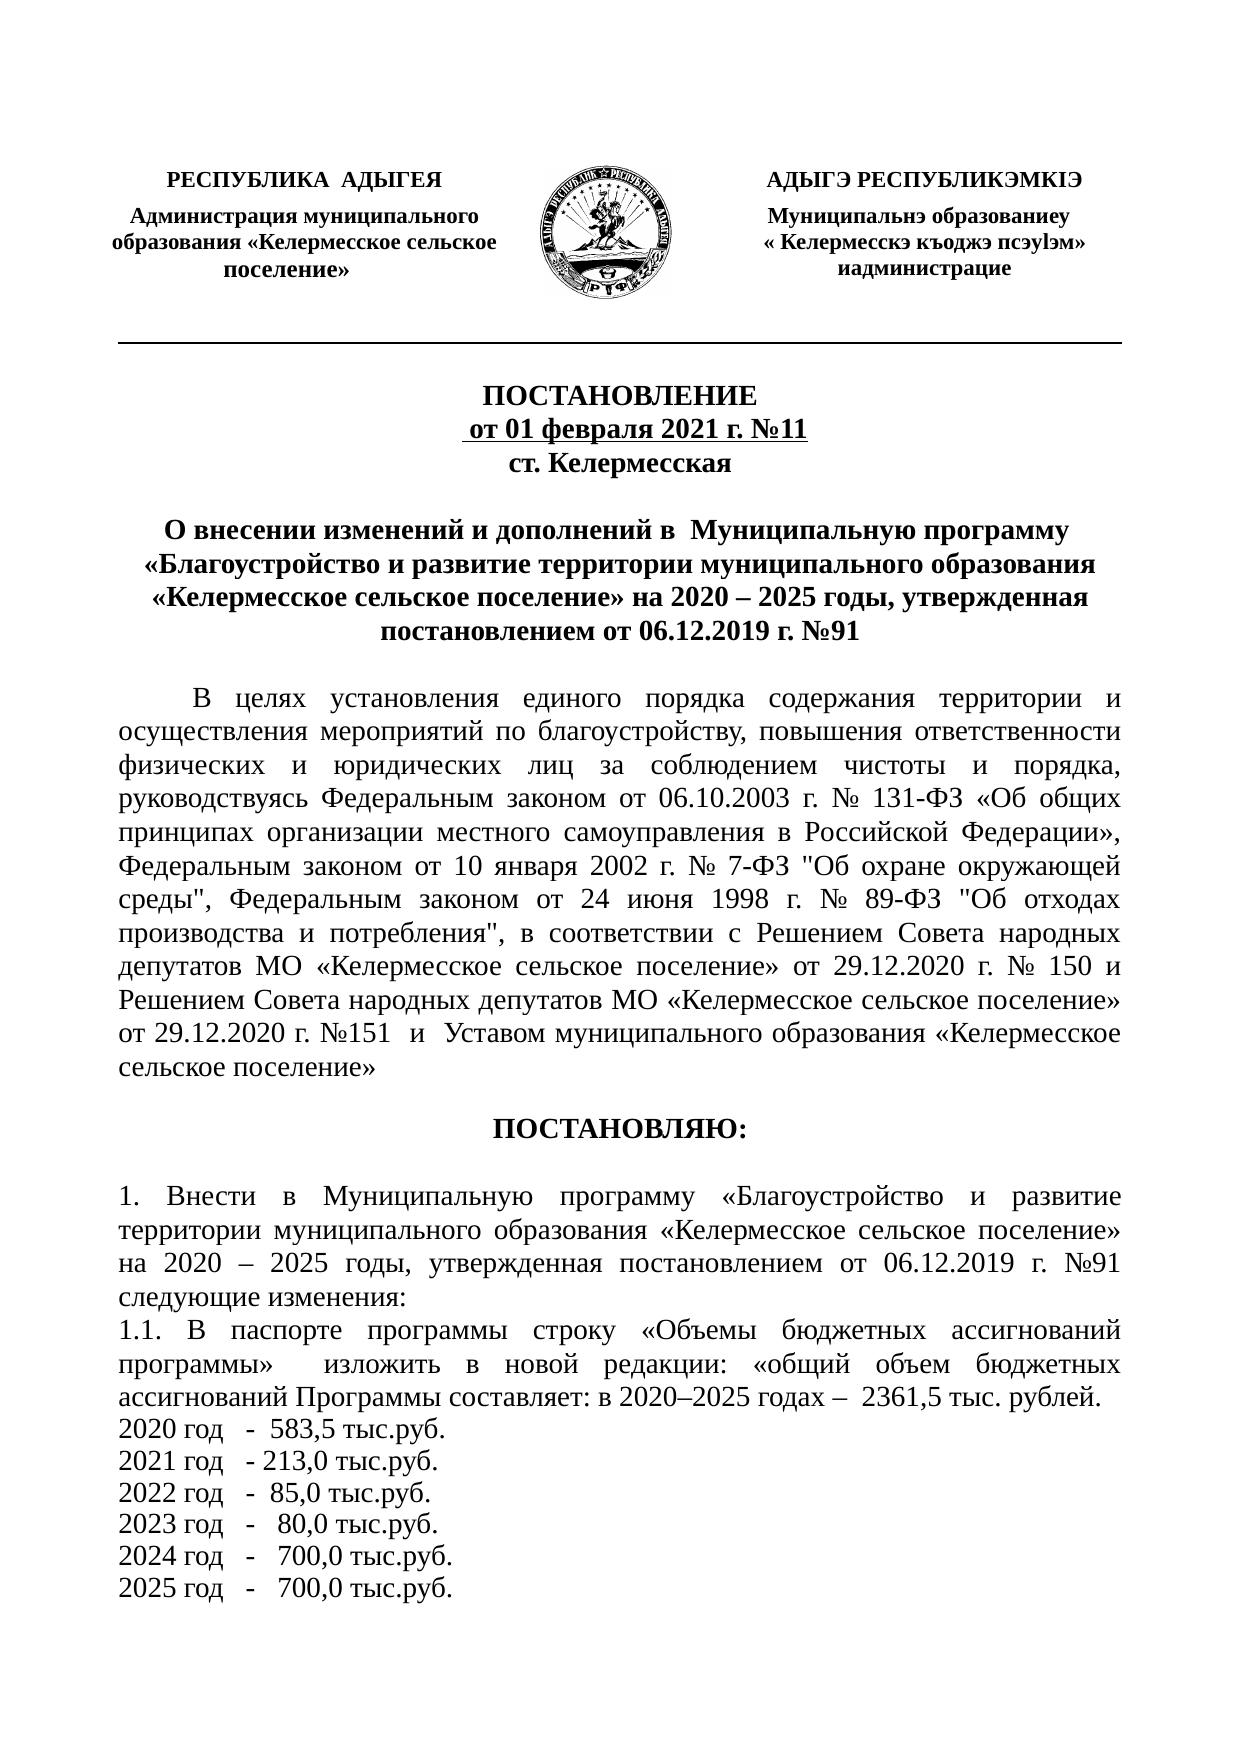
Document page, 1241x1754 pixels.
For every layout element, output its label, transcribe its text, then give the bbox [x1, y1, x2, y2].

text 1.1. В паспорте программы строку «Объемы бюджетных ассигнований программы» изложить в новой редакции: «общий объем бюджетных ассигнований Программы составляет: в 2020–2025 годах – 2361,5 тыс. рублей. [118, 1312, 1122, 1413]
text 2022 год - 85,0 тыс.руб. [118, 1477, 1122, 1508]
text 1. Внести в Муниципальную программу «Благоустройство и развитие территории муниципального образования «Келермесское сельское поселение» на 2020 – 2025 годы, утвержденная постановлением от 06.12.2019 г. №91 следующие изменения: [118, 1178, 1122, 1312]
text ПОСТАНОВЛЕНИЕ [118, 378, 1122, 412]
text В целях установления единого порядка содержания территории и осуществления мероприятий по благоустройству, повышения ответственности физических и юридических лиц за соблюдением чистоты и порядка, руководствуясь Федеральным законом от 06.10.2003 г. № 131-ФЗ «Об общих принципах организации местного самоуправления в Российской Федерации», Федеральным законом от 10 января 2002 г. № 7-ФЗ "Об охране окружающей среды", Федеральным законом от 24 июня 1998 г. № 89-ФЗ "Об отходах производства и потребления", в соответствии с Решением Совета народных депутатов МО «Келермесское сельское поселение» от 29.12.2020 г. № 150 и Решением Совета народных депутатов МО «Келермесское сельское поселение» от 29.12.2020 г. №151 и Уставом муниципального образования «Келермесское сельское поселение» [118, 680, 1122, 1082]
text от 01 февраля 2021 г. №11 [118, 412, 1122, 445]
text 2023 год - 80,0 тыс.руб. [118, 1508, 1122, 1540]
text 2021 год - 213,0 тыс.руб. [118, 1445, 1122, 1477]
table_header АДЫГЭ РЕСПУБЛИКЭМКIЭ Муниципальнэ образованиеу « Келермесскэ къоджэ псэуlэм» иадминистрацие [681, 166, 1168, 309]
table_header [528, 166, 681, 309]
text О внесении изменений и дополнений в Муниципальную программу [118, 512, 1122, 546]
text ПОСТАНОВЛЯЮ: [118, 1111, 1122, 1145]
table_header РЕСПУБЛИКА АДЫГЕЯ Администрация муниципального образования «Келермесское сельское поселение» [81, 166, 528, 309]
text 2024 год - 700,0 тыс.руб. [118, 1540, 1122, 1572]
text «Благоустройство и развитие территории муниципального образования «Келермесское сельское поселение» на 2020 – 2025 годы, утвержденная постановлением от 06.12.2019 г. №91 [118, 546, 1122, 646]
text ст. Келермесская [118, 445, 1122, 479]
text 2020 год - 583,5 тыс.руб. [118, 1413, 1122, 1445]
text 2025 год - 700,0 тыс.руб. [118, 1572, 1122, 1604]
